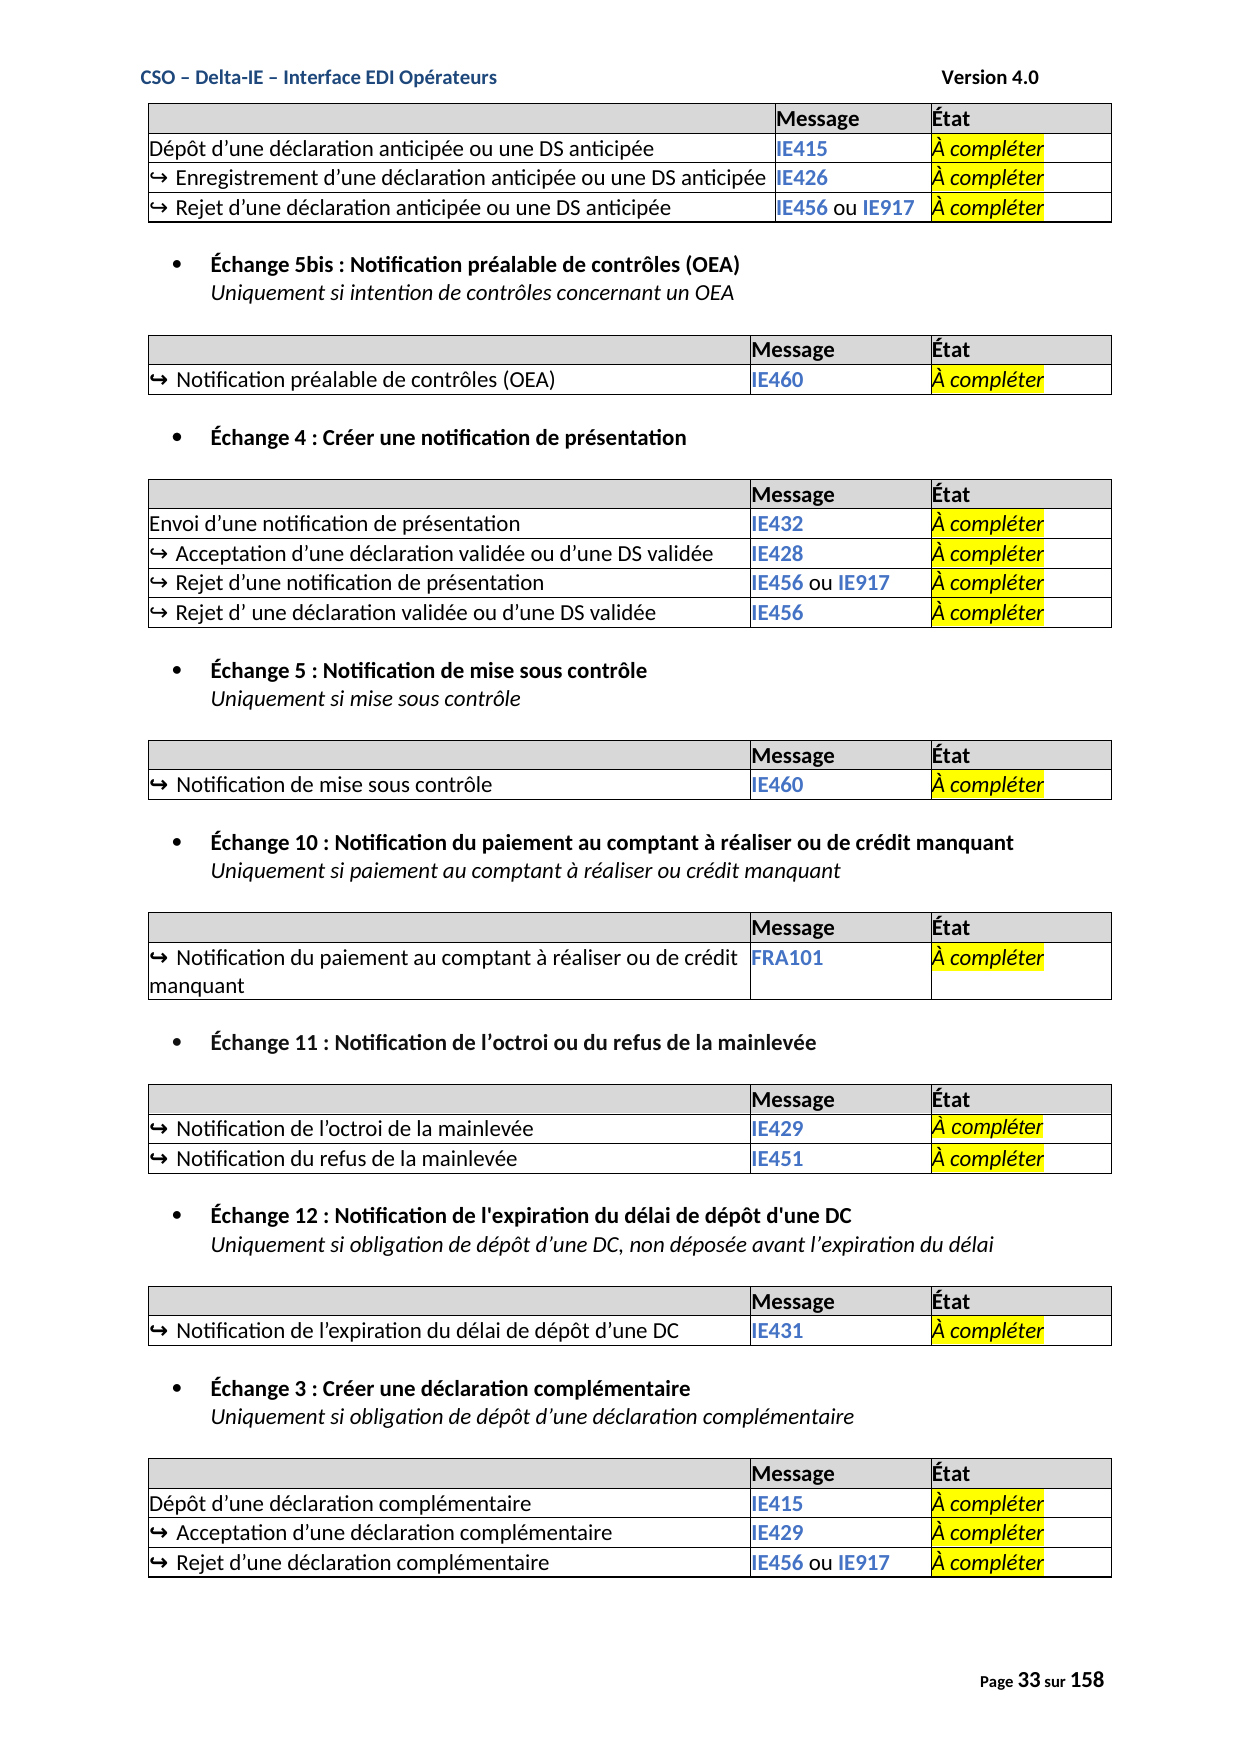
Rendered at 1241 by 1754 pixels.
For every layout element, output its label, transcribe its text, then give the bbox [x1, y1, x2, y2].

table_cell ↪ Notification de l’octroi de la mainlevée [149, 1115, 750, 1143]
table_header [149, 336, 750, 364]
table_cell ↪ Rejet d’une notification de présentation [149, 569, 750, 597]
table_cell FRA101 [751, 943, 931, 999]
table_cell IE460 [751, 365, 931, 394]
table_header État [932, 1085, 1111, 1113]
table_cell ↪ Enregistrement d’une déclaration anticipée ou une DS anticipée [149, 163, 775, 192]
table_header [149, 1287, 750, 1315]
table_cell Dépôt d’une déclaration anticipée ou une DS anticipée [149, 134, 775, 162]
table_header Message [751, 336, 931, 364]
table_cell ↪ Acceptation d’une déclaration complémentaire [149, 1518, 750, 1547]
table_cell ↪ Rejet d’une déclaration complémentaire [149, 1548, 750, 1576]
table_cell IE431 [751, 1316, 931, 1345]
table_header [149, 1459, 750, 1488]
table_header Message [751, 1459, 931, 1488]
list Échange 4 : Créer une notification de présentation [173, 423, 1130, 451]
table_cell Envoi d’une notification de présentation [149, 509, 750, 538]
table_cell IE429 [751, 1115, 931, 1143]
table_cell À compléter [932, 1115, 1111, 1143]
table_cell IE432 [751, 509, 931, 538]
table_header [149, 480, 750, 508]
table_cell À compléter [932, 569, 1111, 597]
table_cell IE426 [776, 163, 931, 192]
table_cell À compléter [932, 1489, 1111, 1517]
table_cell À compléter [932, 598, 1111, 627]
table_cell À compléter [932, 1548, 1111, 1576]
table_cell ↪ Notification de l’expiration du délai de dépôt d’une DC [149, 1316, 750, 1345]
table_cell IE451 [751, 1144, 931, 1173]
table_header État [932, 336, 1111, 364]
table_cell À compléter [932, 770, 1111, 799]
table_cell IE456 ou IE917 [776, 193, 931, 221]
table_cell IE429 [751, 1518, 931, 1547]
list Échange 10 : Notification du paiement au comptant à réaliser ou de crédit manquant Uniquement si paiement au comptant à réaliser ou crédit manquant [173, 828, 1130, 884]
table_header État [932, 104, 1111, 133]
list Échange 11 : Notification de l’octroi ou du refus de la mainlevée [173, 1028, 1130, 1056]
table_cell À compléter [932, 1144, 1111, 1173]
table_header État [932, 480, 1111, 508]
table_cell IE456 ou IE917 [751, 569, 931, 597]
table_cell IE428 [751, 539, 931, 567]
table_header [149, 1085, 750, 1113]
table_cell À compléter [932, 539, 1111, 567]
table_cell ↪ Notification du refus de la mainlevée [149, 1144, 750, 1173]
table_header Message [776, 104, 931, 133]
table_cell ↪ Notification de mise sous contrôle [149, 770, 750, 799]
table_header État [932, 913, 1111, 942]
list Échange 5bis : Notification préalable de contrôles (OEA) Uniquement si intention de contrôles concernant un OEA [173, 250, 1130, 306]
table_cell À compléter [932, 509, 1111, 538]
table_header Message [751, 1287, 931, 1315]
list Échange 3 : Créer une déclaration complémentaire Uniquement si obligation de dépôt d’une déclaration complémentaire [173, 1374, 1130, 1430]
list Échange 5 : Notification de mise sous contrôle Uniquement si mise sous contrôle [173, 656, 1130, 712]
table_cell IE456 ou IE917 [751, 1548, 931, 1576]
table_cell Dépôt d’une déclaration complémentaire [149, 1489, 750, 1517]
table_header Message [751, 741, 931, 769]
table_header État [932, 1287, 1111, 1315]
table_cell À compléter [932, 134, 1111, 162]
table_cell IE415 [751, 1489, 931, 1517]
list Échange 12 : Notification de l'expiration du délai de dépôt d'une DC Uniquement si obligation de dépôt d’une DC, non déposée avant l’expiration du délai [173, 1202, 1130, 1258]
table_header [149, 741, 750, 769]
table_header État [932, 1459, 1111, 1488]
table_header Message [751, 913, 931, 942]
table_header Message [751, 480, 931, 508]
table_cell ↪ Acceptation d’une déclaration validée ou d’une DS validée [149, 539, 750, 567]
table_cell À compléter [932, 193, 1111, 221]
table_cell ↪ Rejet d’une déclaration anticipée ou une DS anticipée [149, 193, 775, 221]
table_cell IE460 [751, 770, 931, 799]
table_cell À compléter [932, 163, 1111, 192]
table_cell À compléter [932, 365, 1111, 394]
table_header État [932, 741, 1111, 769]
table_header [149, 104, 775, 133]
table_header Message [751, 1085, 931, 1113]
table_cell ↪ Notification préalable de contrôles (OEA) [149, 365, 750, 394]
table_cell IE456 [751, 598, 931, 627]
table_cell À compléter [932, 943, 1111, 999]
table_cell IE415 [776, 134, 931, 162]
table_header [149, 913, 750, 942]
table_cell ↪ Notification du paiement au comptant à réaliser ou de crédit manquant [149, 943, 750, 999]
table_cell ↪ Rejet d’ une déclaration validée ou d’une DS validée [149, 598, 750, 627]
table_cell À compléter [932, 1316, 1111, 1345]
table_cell À compléter [932, 1518, 1111, 1547]
